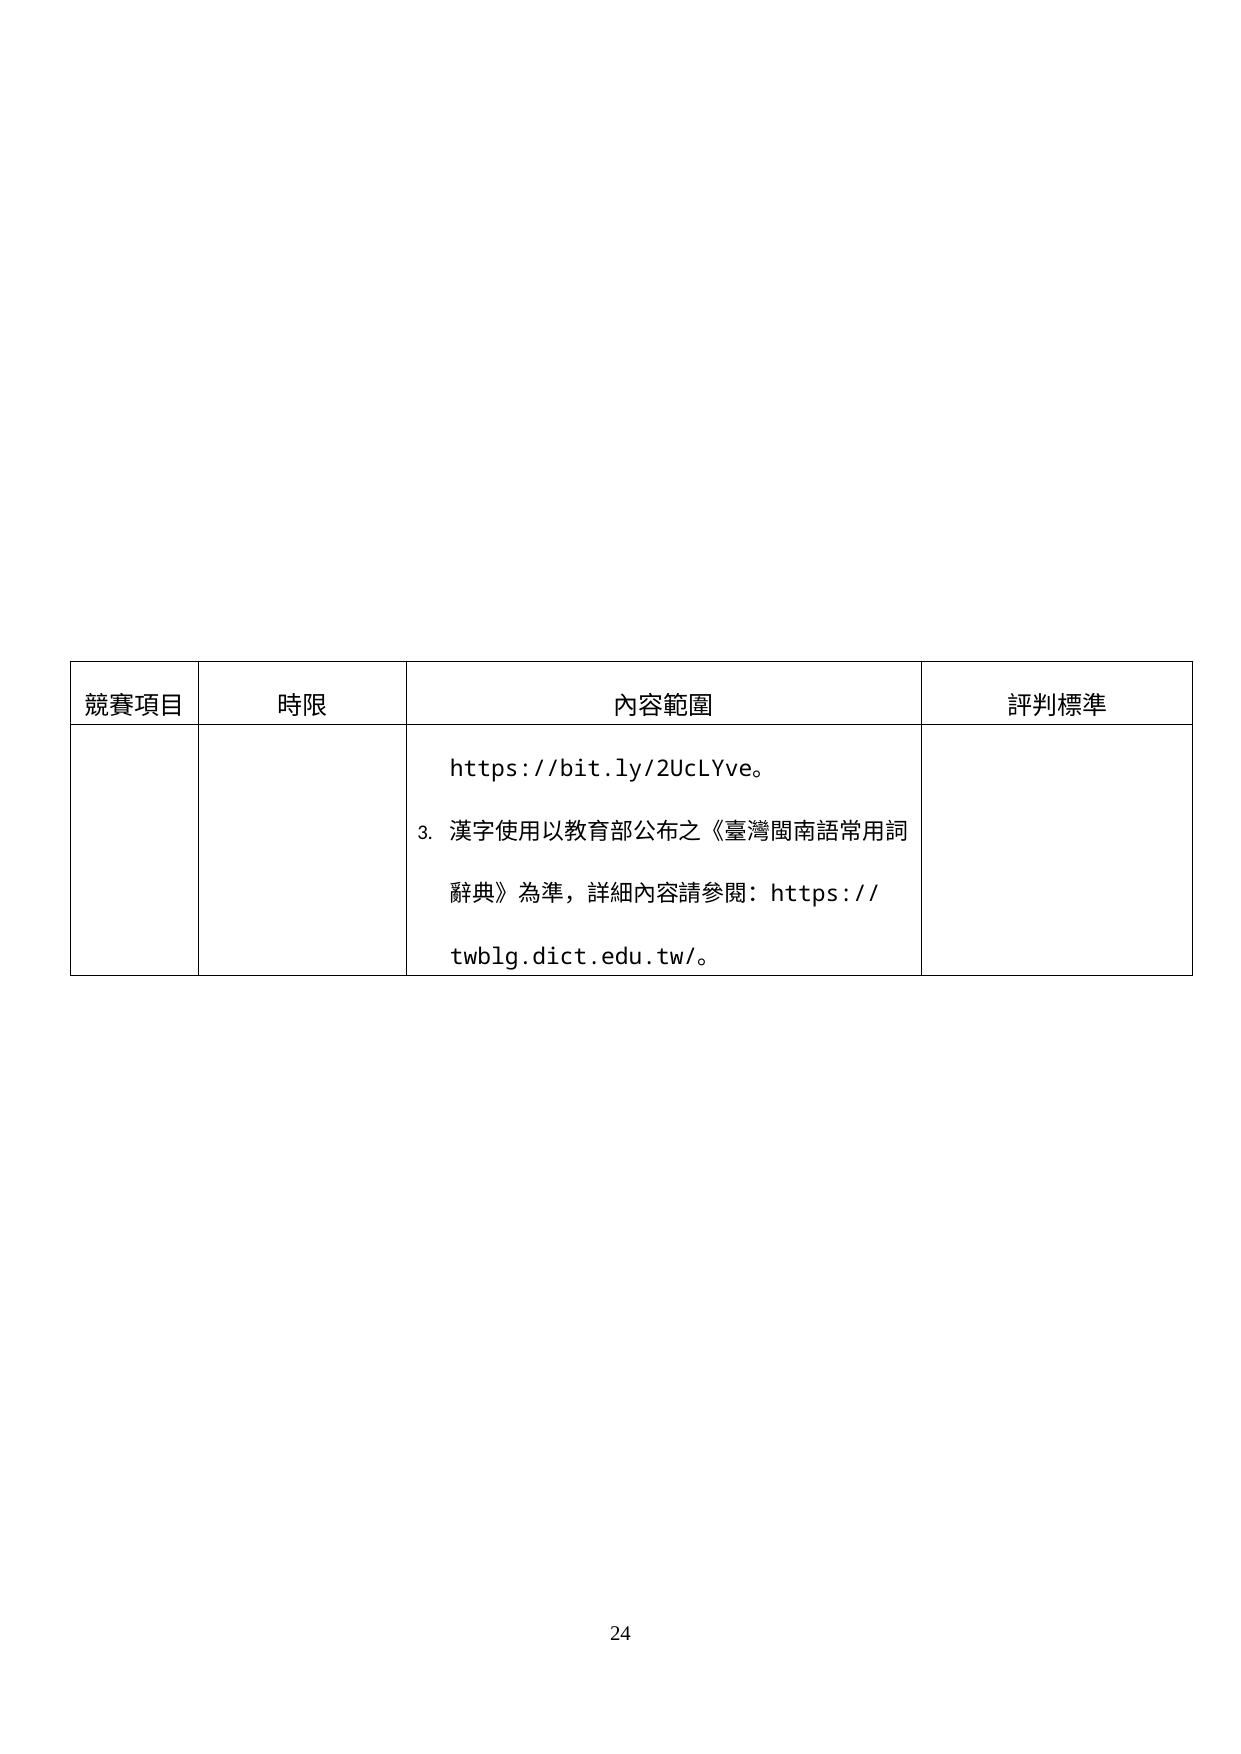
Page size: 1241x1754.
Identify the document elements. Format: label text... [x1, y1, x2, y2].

table_cell [199, 725, 406, 975]
table_header 競賽項目 [71, 662, 198, 724]
table_header 時限 [199, 662, 406, 724]
table_cell [922, 725, 1192, 975]
table_cell [71, 725, 198, 975]
table_header 內容範圍 [407, 662, 921, 724]
table_cell 各組均為200字（漢字書寫標音、標音書寫漢字各100字），限用藍、黑色原子筆或鋼筆書寫，塗改不計分。 拼音以教育部95年10月14日臺語字第0950151609號函公布之「臺灣閩南語羅馬字拼音方案」正式版為準，詳細內容請參閱：https://bit.ly/2YWqshP及使用手冊https://bit.ly/2UcLYve。 漢字使用以教育部公布之《臺灣閩南語常用詞辭典》為準，詳細內容請參閱：https://twblg.dict.edu.tw/。 [407, 725, 921, 975]
table_header 評判標準 [922, 662, 1192, 724]
